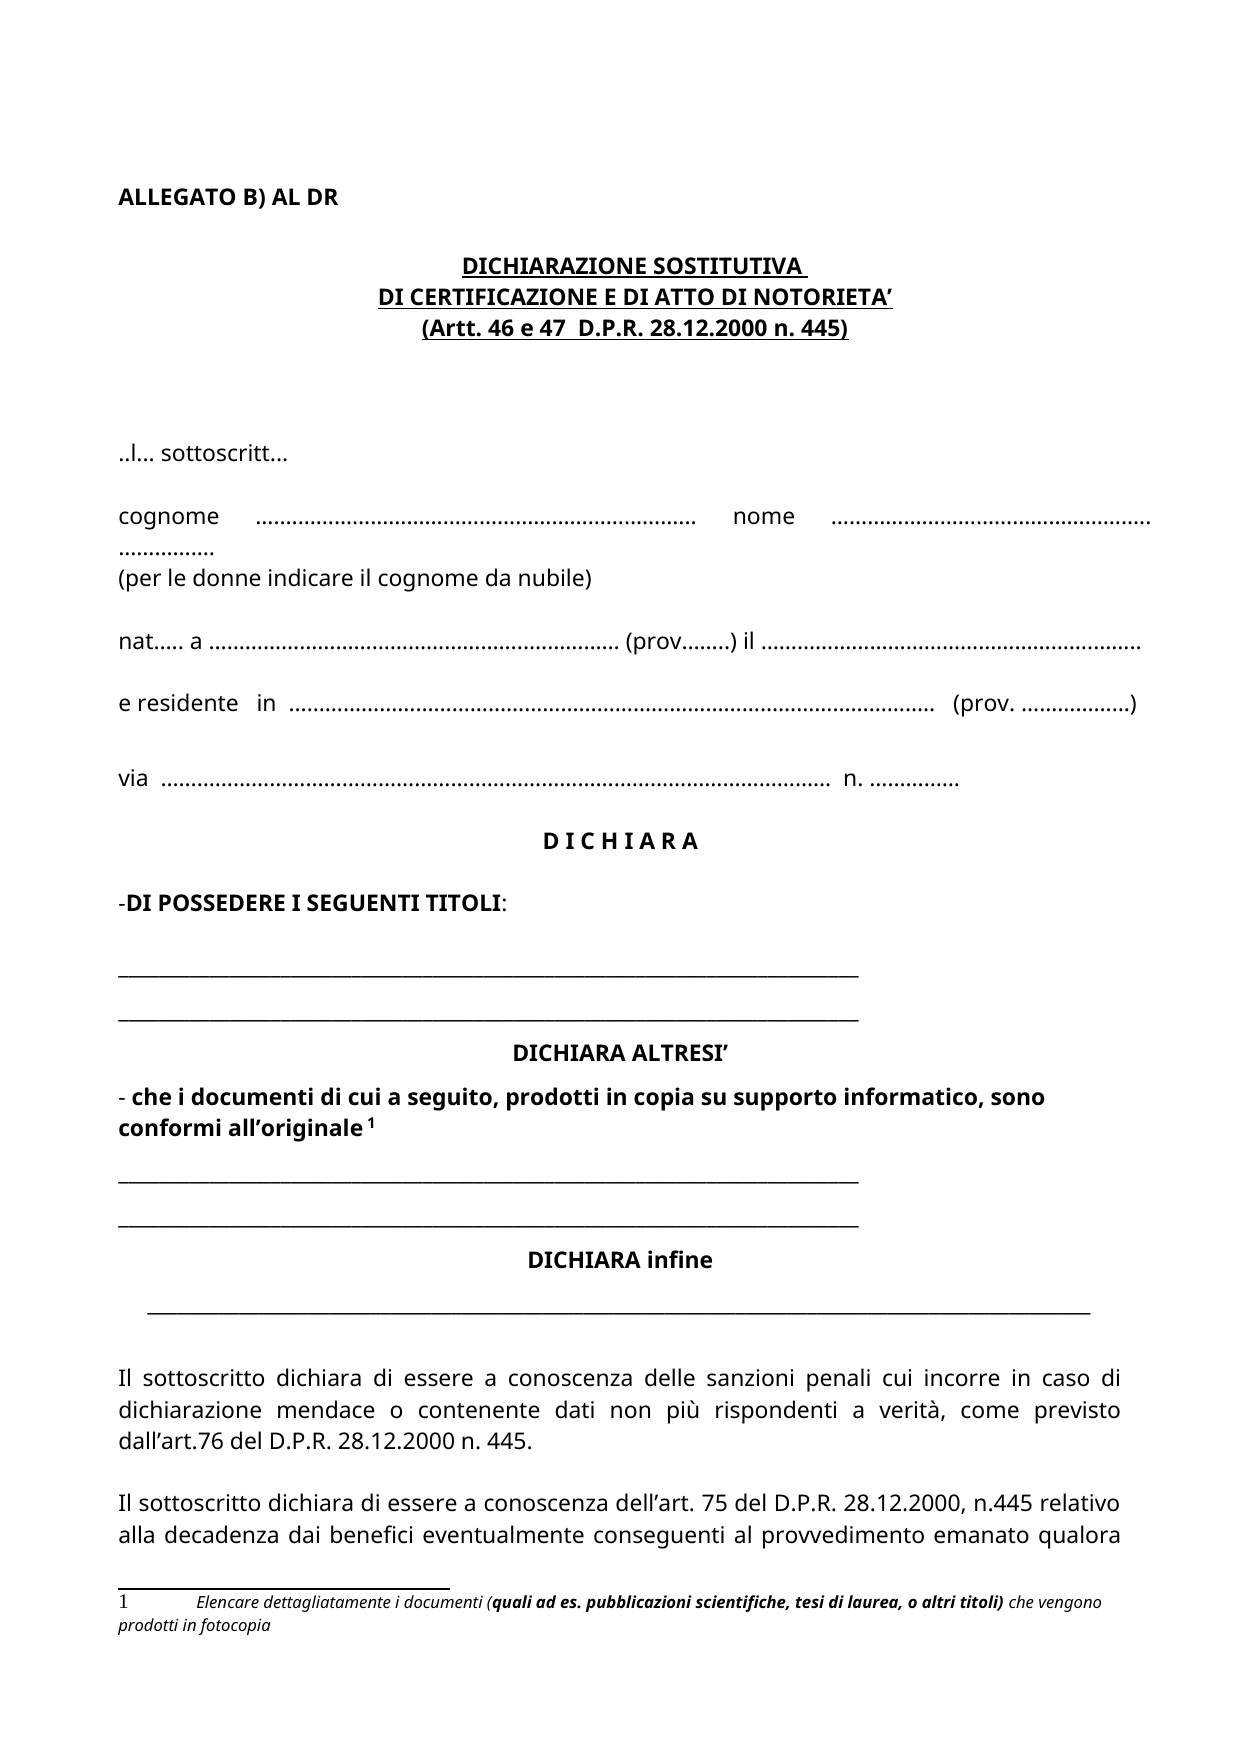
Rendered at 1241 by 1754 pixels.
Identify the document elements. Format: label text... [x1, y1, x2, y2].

text Elencare dettagliatamente i documenti (quali ad es. pubblicazioni scientifiche, tesi di laurea, o altri titoli) che vengono prodotti in fotocopia [118, 1589, 1122, 1636]
text DICHIARA ALTRESI’ [118, 1037, 1122, 1069]
text ..l... sottoscritt... [118, 437, 1152, 469]
text Il sottoscritto dichiara di essere a conoscenza delle sanzioni penali cui incorre in caso di dichiarazione mendace o contenente dati non più rispondenti a verità, come previsto dall’art.76 del D.P.R. 28.12.2000 n. 445. [118, 1362, 1122, 1456]
text _________________________________________________________________________ [118, 950, 1122, 981]
text cognome ….…………………………………………………………... nome ……………………………………………..……………. [118, 500, 1152, 562]
text nat….. a ……………………………………………..…………… (prov……..) il ……………………………………………….…….. [118, 625, 1152, 656]
text via ………………………………………………………………………………………………… n. …………… [118, 762, 1152, 794]
text _________________________________________________________________________ [118, 1156, 1122, 1187]
text - che i documenti di cui a seguito, prodotti in copia su supporto informatico, sono conformi all’originale [118, 1081, 1122, 1144]
subtitle ALLEGATO B) AL DR [118, 181, 1122, 212]
text _____________________________________________________________________________________________ [118, 1287, 1122, 1319]
text DICHIARA infine [118, 1244, 1122, 1275]
text DI CERTIFICAZIONE E DI ATTO DI NOTORIETA’ [118, 281, 1152, 312]
text _________________________________________________________________________ [118, 994, 1122, 1025]
text DICHIARAZIONE SOSTITUTIVA [118, 250, 1152, 281]
text (per le donne indicare il cognome da nubile) [118, 562, 1152, 594]
text e residente in …………………………………………………………………………………………….. (prov. ………………) [118, 687, 1152, 719]
text D I C H I A R A [118, 825, 1122, 856]
text -DI POSSEDERE I SEGUENTI TITOLI: [118, 887, 1122, 919]
text (Artt. 46 e 47 D.P.R. 28.12.2000 n. 445) [118, 312, 1152, 344]
text _________________________________________________________________________ [118, 1200, 1122, 1231]
text Il sottoscritto dichiara di essere a conoscenza dell’art. 75 del D.P.R. 28.12.2000, n.445 relativo alla decadenza dai benefici eventualmente conseguenti al provvedimento emanato qualora [118, 1487, 1122, 1550]
